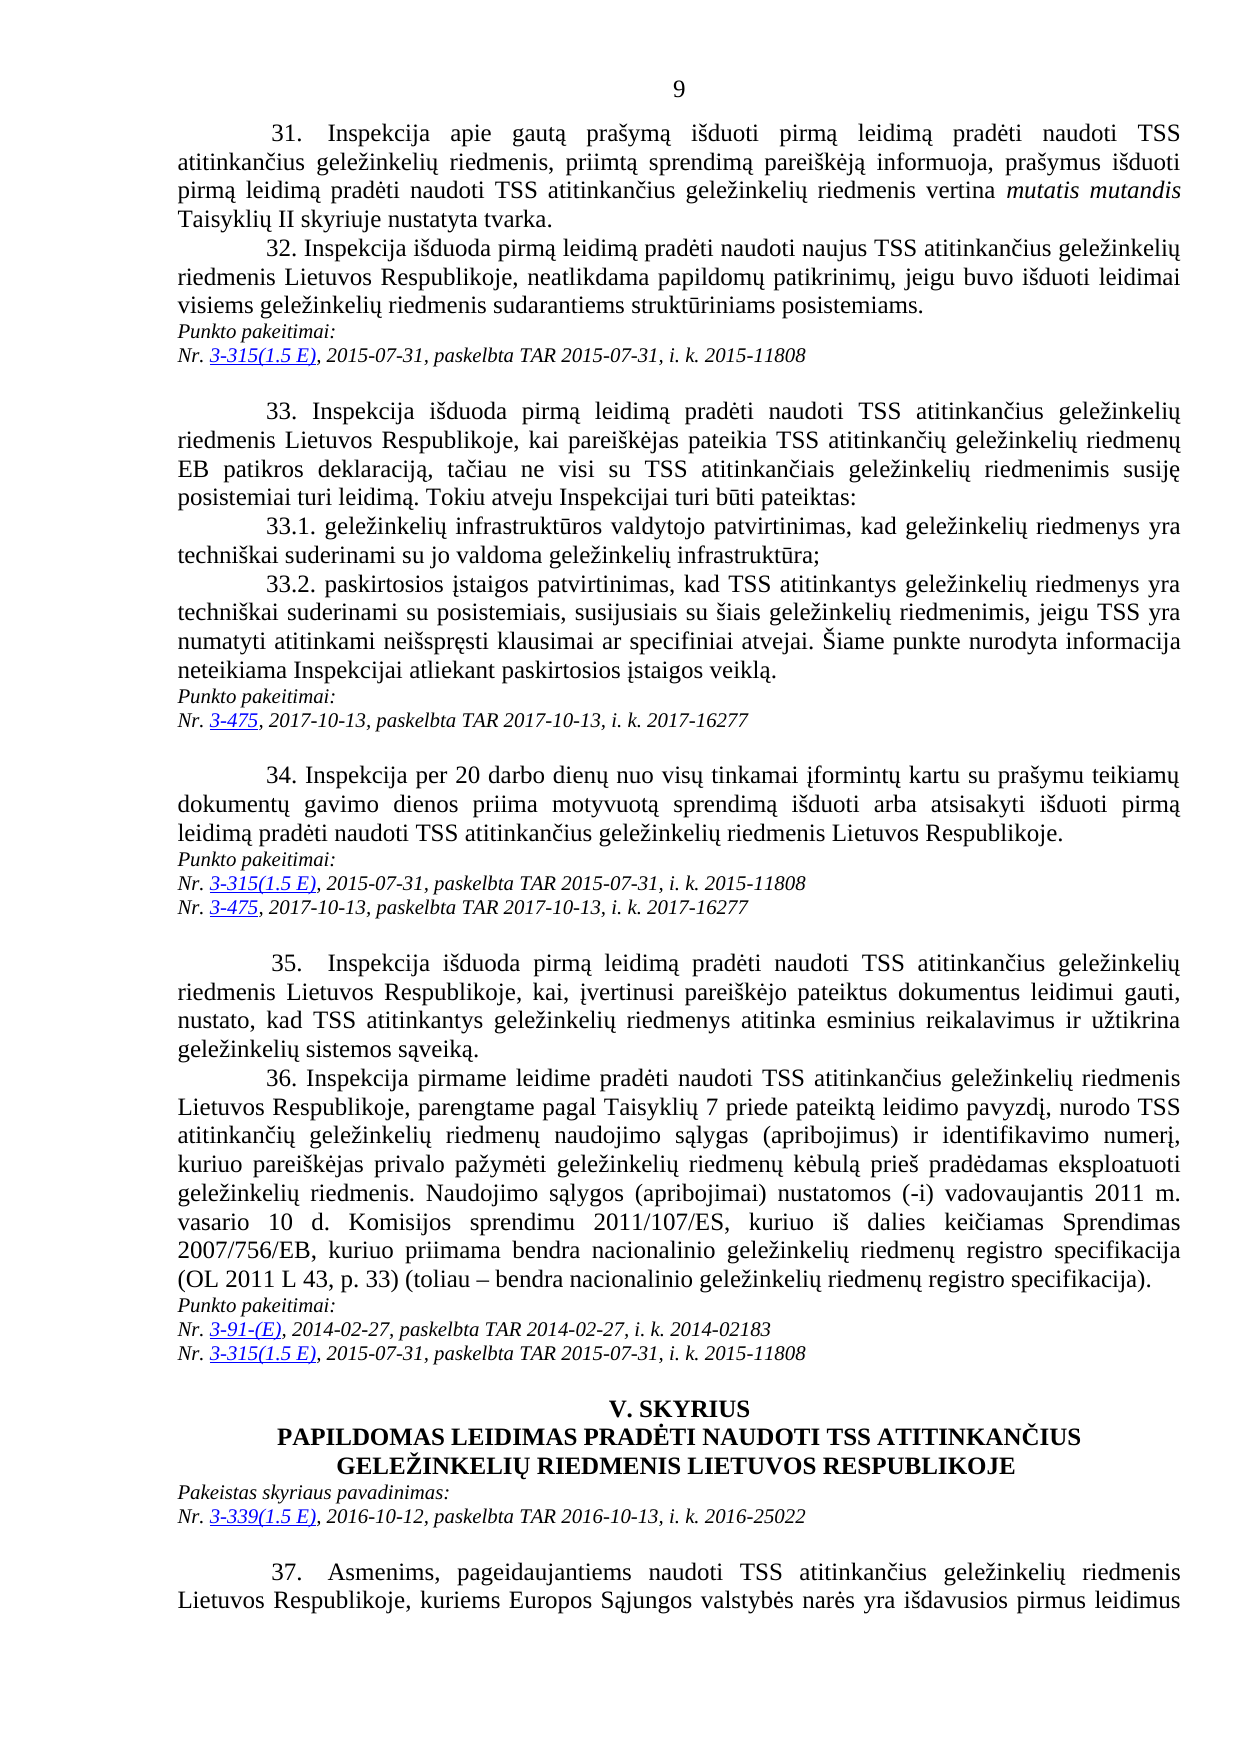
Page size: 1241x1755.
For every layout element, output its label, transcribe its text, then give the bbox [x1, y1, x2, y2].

text 37. Asmenims, pageidaujantiems naudoti TSS atitinkančius geležinkelių riedmenis Lietuvos Respublikoje, kuriems Europos Sąjungos valstybės narės yra išdavusios pirmus leidimus [177, 1557, 1181, 1614]
text Nr. 3-475, 2017-10-13, paskelbta TAR 2017-10-13, i. k. 2017-16277 [177, 708, 1181, 732]
text Punkto pakeitimai: [177, 684, 1181, 708]
text Punkto pakeitimai: [177, 1293, 1181, 1317]
text Punkto pakeitimai: [177, 319, 1181, 343]
text 33. Inspekcija išduoda pirmą leidimą pradėti naudoti TSS atitinkančius geležinkelių riedmenis Lietuvos Respublikoje, kai pareiškėjas pateikia TSS atitinkančių geležinkelių riedmenų EB patikros deklaraciją, tačiau ne visi su TSS atitinkančiais geležinkelių riedmenimis susiję posistemiai turi leidimą. Tokiu atveju Inspekcijai turi būti pateiktas: [177, 396, 1181, 511]
text 31. Inspekcija apie gautą prašymą išduoti pirmą leidimą pradėti naudoti TSS atitinkančius geležinkelių riedmenis, priimtą sprendimą pareiškėją informuoja, prašymus išduoti pirmą leidimą pradėti naudoti TSS atitinkančius geležinkelių riedmenis vertina mutatis mutandis Taisyklių II skyriuje nustatyta tvarka. [177, 118, 1181, 233]
text V. skyrius [177, 1394, 1181, 1422]
text 33.1. geležinkelių infrastruktūros valdytojo patvirtinimas, kad geležinkelių riedmenys yra techniškai suderinami su jo valdoma geležinkelių infrastruktūra; [177, 511, 1181, 569]
text Pakeistas skyriaus pavadinimas: [177, 1480, 1181, 1504]
text Nr. 3-315(1.5 E), 2015-07-31, paskelbta TAR 2015-07-31, i. k. 2015-11808 [177, 871, 1181, 895]
text Nr. 3-475, 2017-10-13, paskelbta TAR 2017-10-13, i. k. 2017-16277 [177, 895, 1181, 919]
text 35. Inspekcija išduoda pirmą leidimą pradėti naudoti TSS atitinkančius geležinkelių riedmenis Lietuvos Respublikoje, kai, įvertinusi pareiškėjo pateiktus dokumentus leidimui gauti, nustato, kad TSS atitinkantys geležinkelių riedmenys atitinka esminius reikalavimus ir užtikrina geležinkelių sistemos sąveiką. [177, 948, 1181, 1063]
text 32. Inspekcija išduoda pirmą leidimą pradėti naudoti naujus TSS atitinkančius geležinkelių riedmenis Lietuvos Respublikoje, neatlikdama papildomų patikrinimų, jeigu buvo išduoti leidimai visiems geležinkelių riedmenis sudarantiems struktūriniams posistemiams. [177, 233, 1181, 319]
text Nr. 3-315(1.5 E), 2015-07-31, paskelbta TAR 2015-07-31, i. k. 2015-11808 [177, 343, 1181, 367]
text Nr. 3-91-(E), 2014-02-27, paskelbta TAR 2014-02-27, i. k. 2014-02183 [177, 1317, 1181, 1341]
text 33.2. paskirtosios įstaigos patvirtinimas, kad TSS atitinkantys geležinkelių riedmenys yra techniškai suderinami su posistemiais, susijusiais su šiais geležinkelių riedmenimis, jeigu TSS yra numatyti atitinkami neišspręsti klausimai ar specifiniai atvejai. Šiame punkte nurodyta informacija neteikiama Inspekcijai atliekant paskirtosios įstaigos veiklą. [177, 569, 1181, 684]
text 36. Inspekcija pirmame leidime pradėti naudoti TSS atitinkančius geležinkelių riedmenis Lietuvos Respublikoje, parengtame pagal Taisyklių 7 priede pateiktą leidimo pavyzdį, nurodo TSS atitinkančių geležinkelių riedmenų naudojimo sąlygas (apribojimus) ir identifikavimo numerį, kuriuo pareiškėjas privalo pažymėti geležinkelių riedmenų kėbulą prieš pradėdamas eksploatuoti geležinkelių riedmenis. Naudojimo sąlygos (apribojimai) nustatomos (-i) vadovaujantis 2011 m. vasario 10 d. Komisijos sprendimu 2011/107/ES, kuriuo iš dalies keičiamas Sprendimas 2007/756/EB, kuriuo priimama bendra nacionalinio geležinkelių riedmenų registro specifikacija (OL 2011 L 43, p. 33) (toliau – bendra nacionalinio geležinkelių riedmenų registro specifikacija). [177, 1063, 1181, 1293]
text PAPILDOMAS LEIDIMAS PRADĖTI NAUDOTI TSS ATITINKANČIUS GELEŽINKELIŲ RIEDMENIS LIETUVOS RESPUBLIKOJE [177, 1422, 1181, 1480]
text 34. Inspekcija per 20 darbo dienų nuo visų tinkamai įformintų kartu su prašymu teikiamų dokumentų gavimo dienos priima motyvuotą sprendimą išduoti arba atsisakyti išduoti pirmą leidimą pradėti naudoti TSS atitinkančius geležinkelių riedmenis Lietuvos Respublikoje. [177, 761, 1181, 847]
text Punkto pakeitimai: [177, 847, 1181, 871]
text Nr. 3-339(1.5 E), 2016-10-12, paskelbta TAR 2016-10-13, i. k. 2016-25022 [177, 1504, 1181, 1528]
text Nr. 3-315(1.5 E), 2015-07-31, paskelbta TAR 2015-07-31, i. k. 2015-11808 [177, 1341, 1181, 1365]
